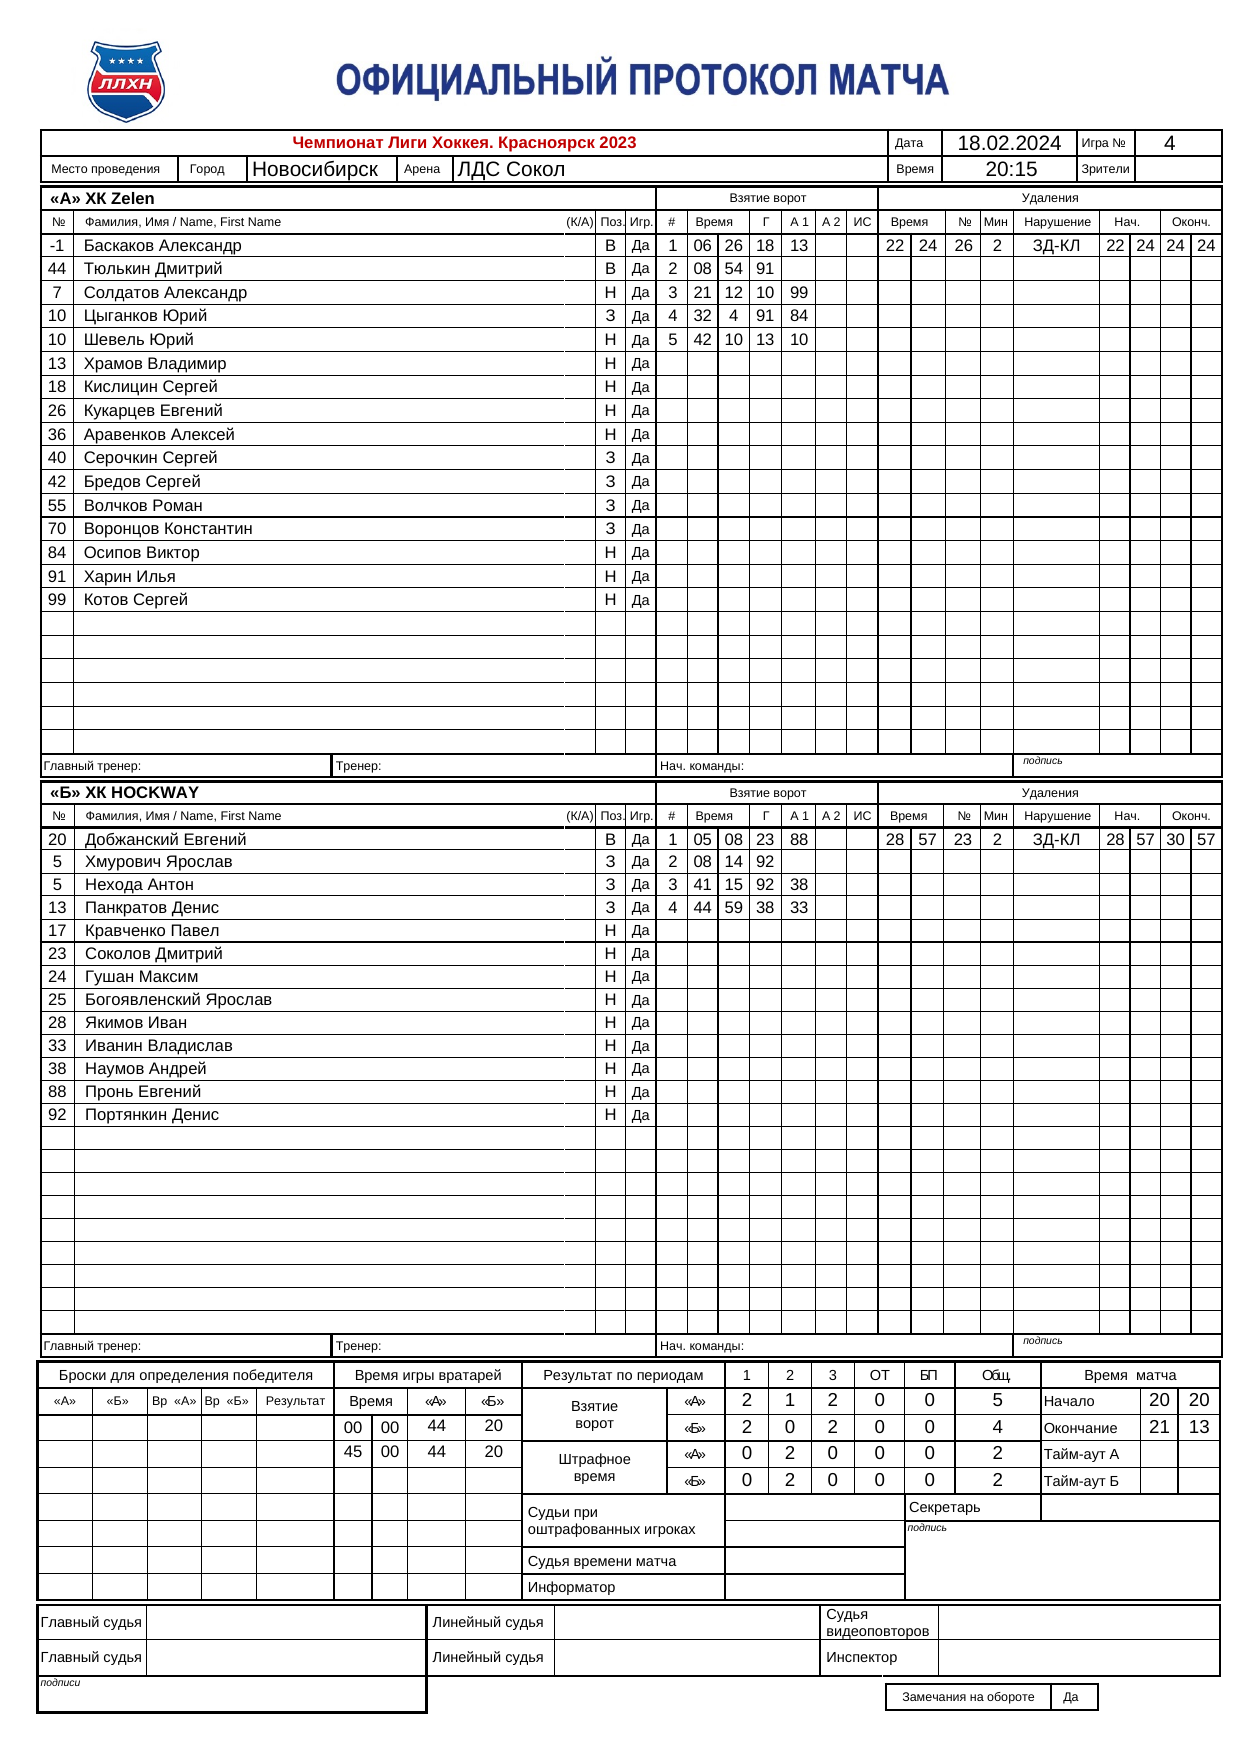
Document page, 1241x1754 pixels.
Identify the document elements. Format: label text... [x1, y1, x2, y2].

table_cell [981, 305, 1013, 327]
table_cell [1192, 376, 1221, 398]
table_cell [1100, 730, 1129, 753]
table_cell [1014, 966, 1099, 987]
table_cell [879, 1196, 910, 1218]
table_cell [1131, 376, 1160, 398]
table_cell Хмурович Ярослав [75, 850, 564, 872]
table_cell Да [626, 920, 655, 941]
table_cell [782, 943, 815, 964]
table_cell [565, 989, 595, 1011]
table_cell Да [626, 1012, 655, 1033]
table_cell Оконч. [1161, 805, 1221, 826]
table_cell подпись [1014, 755, 1221, 776]
table_cell [1100, 588, 1129, 611]
table_cell [626, 683, 655, 706]
table_cell [719, 352, 749, 374]
table_cell [1100, 920, 1129, 941]
table_cell [1014, 541, 1099, 564]
table_cell [726, 1575, 904, 1599]
table_cell Да [626, 494, 655, 516]
table_cell Наумов Андрей [75, 1058, 564, 1079]
table_cell [408, 1468, 465, 1493]
table_cell [1131, 1196, 1160, 1218]
table_cell [816, 1035, 846, 1057]
table_cell [1131, 446, 1160, 469]
table_cell [750, 1150, 781, 1172]
table_cell Главный судья [39, 1606, 146, 1639]
table_cell [750, 636, 781, 658]
table_cell [1192, 1150, 1221, 1172]
table_cell [750, 470, 781, 493]
table_cell [946, 730, 980, 753]
table_cell [847, 305, 877, 327]
table_cell Да [626, 281, 655, 303]
table_cell [816, 470, 846, 493]
table_cell [782, 1311, 815, 1333]
table_cell [816, 1196, 846, 1218]
table_cell 23 [42, 943, 74, 964]
table_cell [626, 1265, 655, 1287]
table_cell [750, 966, 781, 987]
table_cell [981, 1012, 1013, 1033]
table_cell Оконч. [1161, 211, 1221, 233]
table_cell [782, 257, 815, 280]
table_cell [847, 707, 877, 729]
table_cell [847, 683, 877, 706]
table_cell [565, 966, 595, 987]
table_cell [944, 1265, 980, 1287]
table_cell [912, 1173, 943, 1195]
table_cell Секретарь [906, 1495, 1040, 1520]
table_cell [912, 352, 945, 374]
table_cell Н [596, 565, 625, 587]
table_cell [946, 683, 980, 706]
table_cell [981, 1196, 1013, 1218]
table_cell [1192, 470, 1221, 493]
table_cell [726, 1521, 904, 1546]
table_cell [1100, 376, 1129, 398]
table_header 18.02.2024 [943, 131, 1076, 155]
table_cell [1014, 446, 1099, 469]
table_cell [74, 707, 564, 729]
table_cell [912, 565, 945, 587]
table_cell [1100, 470, 1129, 493]
table_cell [847, 920, 877, 941]
table_cell [1161, 1012, 1190, 1033]
table_cell [1192, 612, 1221, 634]
table_cell [750, 1173, 781, 1195]
table_cell [565, 257, 595, 280]
table_cell [981, 1035, 1013, 1057]
table_cell [946, 352, 980, 374]
table_cell Н [596, 423, 625, 445]
table_cell [782, 1081, 815, 1103]
table_cell [981, 1104, 1013, 1126]
table_cell [93, 1574, 147, 1599]
table_cell 28 [1100, 829, 1129, 849]
table_cell [1100, 1196, 1129, 1218]
table_cell [944, 1242, 980, 1264]
table_cell 44 [408, 1441, 465, 1467]
table_cell [42, 1288, 74, 1310]
table_cell [816, 328, 846, 351]
table_cell [816, 636, 846, 658]
table_cell [1100, 1242, 1129, 1264]
table_cell [202, 1574, 256, 1599]
table_cell 7 [42, 281, 73, 303]
table_cell [688, 1012, 717, 1033]
table_cell [912, 423, 945, 445]
table_cell [847, 1104, 877, 1126]
table_cell 26 [946, 235, 980, 256]
table_cell Тюлькин Дмитрий [74, 257, 564, 280]
table_cell [1100, 1012, 1129, 1033]
table_cell [816, 966, 846, 987]
table_cell [847, 1081, 877, 1103]
table_cell [879, 446, 910, 469]
table_cell Храмов Владимир [74, 352, 564, 374]
table_cell [879, 376, 910, 398]
table_cell Мин [981, 805, 1013, 826]
table_cell Да [626, 850, 655, 872]
table_cell [750, 1058, 781, 1079]
table_cell [782, 659, 815, 682]
table_cell [1100, 1173, 1129, 1195]
table_cell [847, 328, 877, 351]
table_cell [688, 966, 717, 987]
table_cell [879, 683, 910, 706]
table_cell [946, 707, 980, 729]
table_cell [782, 1173, 815, 1195]
table_cell [1100, 1104, 1129, 1126]
table_cell [944, 1173, 980, 1195]
table_cell [750, 494, 781, 516]
table_cell [981, 328, 1013, 351]
table_cell [1014, 423, 1099, 445]
table_cell [816, 943, 846, 964]
table_cell 5 [657, 328, 687, 351]
table_cell 2 [769, 1442, 811, 1467]
table_cell [555, 1606, 819, 1639]
table_cell «А» [408, 1389, 465, 1413]
table_cell 2 [726, 1389, 768, 1413]
table_cell 2 [981, 829, 1013, 849]
table_cell Время [335, 1389, 407, 1413]
table_cell [657, 1173, 687, 1195]
table_cell [39, 1416, 92, 1440]
table_cell [946, 588, 980, 611]
table_cell [1014, 850, 1099, 872]
table_cell [1192, 683, 1221, 706]
table_cell Да [626, 257, 655, 280]
table_cell [1131, 1150, 1160, 1172]
table_cell [1100, 636, 1129, 658]
table_cell [944, 966, 980, 987]
table_cell [782, 470, 815, 493]
table_cell (К/А) [565, 211, 595, 233]
table_cell [1014, 1127, 1099, 1149]
table_cell [719, 707, 749, 729]
table_cell [912, 1058, 943, 1079]
table_cell [750, 399, 781, 422]
table_cell [1161, 446, 1190, 469]
table_cell 13 [42, 352, 73, 374]
table_cell З [596, 305, 625, 327]
table_cell Бредов Сергей [74, 470, 564, 493]
table_cell 0 [812, 1468, 854, 1493]
table_cell [1161, 518, 1190, 540]
table_cell 42 [688, 328, 717, 351]
table_cell [373, 1468, 407, 1493]
table_cell [596, 1242, 625, 1264]
table_cell [1014, 874, 1099, 895]
table_cell [1014, 494, 1099, 516]
table_cell 26 [42, 399, 73, 422]
table_cell -1 [42, 235, 73, 256]
table_cell [726, 1495, 904, 1520]
table_cell [657, 518, 687, 540]
table_cell [1161, 943, 1190, 964]
table_cell [1161, 1265, 1190, 1287]
table_cell [816, 257, 846, 280]
table_cell Н [596, 1104, 625, 1126]
table_cell [879, 989, 910, 1011]
table_cell [719, 588, 749, 611]
table_cell Результат [257, 1389, 333, 1413]
table_cell [1014, 1058, 1099, 1079]
table_cell Нарушение [1014, 211, 1099, 233]
table_cell [782, 565, 815, 587]
table_cell Да [626, 399, 655, 422]
table_cell [946, 541, 980, 564]
table_cell [981, 707, 1013, 729]
table_cell [74, 636, 564, 658]
table_header Время матча [1042, 1363, 1219, 1387]
table_cell [719, 470, 749, 493]
table_cell [93, 1521, 147, 1546]
table_cell [719, 989, 749, 1011]
table_cell [657, 683, 687, 706]
table_cell Вр «Б» [202, 1389, 256, 1413]
table_cell [596, 1150, 625, 1172]
table_cell 84 [42, 541, 73, 564]
table_cell 2 [726, 1415, 768, 1440]
table_cell [1014, 1104, 1099, 1126]
table_cell 28 [879, 829, 910, 849]
table_cell Кукарцев Евгений [74, 399, 564, 422]
table_cell [688, 518, 717, 540]
table_cell [719, 920, 749, 941]
table_cell [626, 1311, 655, 1333]
table_cell [1014, 1012, 1099, 1033]
table_cell Время [889, 157, 941, 181]
table_header Удаления [879, 783, 1221, 803]
table_cell 23 [944, 829, 980, 849]
table_cell [1131, 565, 1160, 587]
table_cell [1192, 874, 1221, 895]
table_cell [1161, 541, 1190, 564]
table_cell [912, 1311, 943, 1333]
table_cell [816, 1242, 846, 1264]
table_cell [879, 707, 910, 729]
table_cell [944, 1219, 980, 1241]
table_cell [1014, 943, 1099, 964]
table_cell 13 [782, 235, 815, 256]
table_cell Мин [981, 211, 1013, 233]
table_cell Время [688, 211, 749, 233]
table_cell [657, 1219, 687, 1241]
table_cell 99 [42, 588, 73, 611]
table_cell [939, 1606, 1219, 1639]
table_cell Место проведения [42, 157, 177, 181]
table_cell Якимов Иван [75, 1012, 564, 1033]
table_cell 22 [1100, 235, 1129, 256]
table_cell [1014, 989, 1099, 1011]
table_cell [565, 874, 595, 895]
table_cell [981, 896, 1013, 918]
table_cell [912, 1196, 943, 1218]
table_cell Кислицин Сергей [74, 376, 564, 398]
table_cell [981, 1150, 1013, 1172]
table_cell [626, 1288, 655, 1310]
table_cell [912, 541, 945, 564]
table_cell [257, 1441, 333, 1467]
table_cell 55 [42, 494, 73, 516]
table_cell [1131, 352, 1160, 374]
table_cell 5 [42, 874, 74, 895]
table_cell З [596, 874, 625, 895]
table_cell [688, 494, 717, 516]
table_header Игра № [1078, 131, 1134, 155]
table_header Взятие ворот [657, 783, 877, 803]
table_cell [688, 707, 717, 729]
table_cell [1014, 328, 1099, 351]
table_cell [1161, 1242, 1190, 1264]
table_cell [202, 1468, 256, 1493]
table_cell 28 [42, 1012, 74, 1033]
table_cell 92 [750, 850, 781, 872]
table_cell [847, 636, 877, 658]
table_cell [565, 1173, 595, 1195]
table_cell [626, 659, 655, 682]
table_cell [847, 966, 877, 987]
table_cell [626, 1150, 655, 1172]
table_cell 59 [719, 896, 749, 918]
table_cell [782, 588, 815, 611]
table_cell [1100, 1127, 1129, 1149]
table_cell [782, 730, 815, 753]
table_cell 0 [905, 1389, 954, 1413]
table_cell [816, 829, 846, 849]
table_cell Штрафное время [523, 1442, 666, 1493]
table_cell [879, 1012, 910, 1033]
table_cell [981, 920, 1013, 941]
table_cell 14 [719, 850, 749, 872]
table_cell 0 [812, 1442, 854, 1467]
table_cell Новосибирск [248, 157, 396, 181]
table_cell [42, 1127, 74, 1149]
table_cell [1100, 874, 1129, 895]
table_cell Котов Сергей [74, 588, 564, 611]
table_cell [75, 1311, 564, 1333]
table_cell Соколов Дмитрий [75, 943, 564, 964]
table_cell [750, 565, 781, 587]
table_cell [93, 1494, 147, 1520]
table_cell [688, 446, 717, 469]
table_cell [657, 1127, 687, 1149]
table_cell [688, 1173, 717, 1195]
table_cell Да [626, 352, 655, 374]
table_cell [719, 565, 749, 587]
table_cell [879, 541, 910, 564]
table_cell [912, 874, 943, 895]
table_cell [1131, 518, 1160, 540]
table_cell [946, 305, 980, 327]
table_cell [657, 1035, 687, 1057]
table_cell [879, 565, 910, 587]
table_cell [1131, 399, 1160, 422]
table_cell [93, 1441, 147, 1467]
table_cell Осипов Виктор [74, 541, 564, 564]
table_cell [1179, 1441, 1219, 1467]
table_cell [946, 612, 980, 634]
table_cell [1131, 1173, 1160, 1195]
table_cell [719, 683, 749, 706]
table_cell [657, 659, 687, 682]
table_cell [1161, 1058, 1190, 1079]
table_cell Да [626, 376, 655, 398]
table_cell [626, 707, 655, 729]
table_cell [688, 1127, 717, 1149]
table_cell Время [688, 805, 749, 826]
table_header Результат по периодам [523, 1363, 724, 1387]
table_cell [1161, 683, 1190, 706]
table_cell Да [626, 423, 655, 445]
table_cell [42, 707, 73, 729]
table_cell [981, 352, 1013, 374]
table_header Чемпионат Лиги Хоккея. Красноярск 2023 [42, 131, 887, 155]
table_cell 10 [782, 328, 815, 351]
table_cell [981, 636, 1013, 658]
table_cell [1100, 683, 1129, 706]
table_cell [726, 1548, 904, 1573]
table_cell [1014, 1288, 1099, 1310]
table_cell [782, 352, 815, 374]
table_cell [782, 1265, 815, 1287]
table_cell [816, 683, 846, 706]
table_cell Фамилия, Имя / Name, First Name [75, 805, 565, 826]
table_cell 44 [408, 1416, 465, 1440]
table_cell [1014, 470, 1099, 493]
table_cell Н [596, 920, 625, 941]
table_cell «Б» [668, 1468, 724, 1493]
table_cell [847, 494, 877, 516]
table_cell [688, 423, 717, 445]
table_cell 42 [42, 470, 73, 493]
table_cell [147, 1640, 425, 1675]
table_cell [750, 683, 781, 706]
table_cell [596, 683, 625, 706]
table_header Замечания на обороте [887, 1685, 1050, 1709]
table_cell [816, 352, 846, 374]
table_cell Судья видеоповторов [821, 1606, 938, 1639]
table_cell [1161, 730, 1190, 753]
table_cell [879, 328, 910, 351]
table_cell [847, 518, 877, 540]
table_cell Да [626, 588, 655, 611]
table_cell [657, 1012, 687, 1033]
table_cell [1161, 1219, 1190, 1241]
table_cell «А» [668, 1389, 724, 1413]
table_cell [939, 1640, 1219, 1675]
table_cell [946, 281, 980, 303]
table_cell Панкратов Денис [75, 896, 564, 918]
table_cell [912, 896, 943, 918]
table_cell Н [596, 943, 625, 964]
table_cell 0 [726, 1442, 768, 1467]
table_cell [1161, 966, 1190, 987]
table_cell [1161, 1173, 1190, 1195]
table_cell 25 [42, 989, 74, 1011]
table_cell [1100, 1058, 1129, 1079]
table_cell [373, 1547, 407, 1573]
table_cell [719, 659, 749, 682]
table_cell [657, 565, 687, 587]
table_cell 0 [855, 1389, 904, 1413]
table_cell [719, 612, 749, 634]
table_cell Да [626, 1035, 655, 1057]
table_cell [782, 1012, 815, 1033]
table_cell [750, 1288, 781, 1310]
table_cell [750, 1219, 781, 1241]
table_cell [719, 446, 749, 469]
table_cell [981, 1127, 1013, 1149]
table_cell [816, 896, 846, 918]
table_cell [39, 1468, 92, 1493]
table_cell [565, 659, 595, 682]
table_cell [1192, 1196, 1221, 1218]
table_cell [879, 588, 910, 611]
table_cell 2 [981, 235, 1013, 256]
table_cell [1131, 1219, 1160, 1241]
table_cell [42, 1173, 74, 1195]
table_cell [626, 1242, 655, 1264]
table_cell [981, 376, 1013, 398]
table_cell [657, 352, 687, 374]
table_cell [981, 565, 1013, 587]
table_cell [39, 1521, 92, 1546]
table_cell [657, 1104, 687, 1126]
table_cell [750, 612, 781, 634]
table_cell Н [596, 1081, 625, 1103]
table_cell [1100, 896, 1129, 918]
table_cell [981, 1081, 1013, 1103]
table_cell [912, 1219, 943, 1241]
table_cell 20 [1179, 1389, 1219, 1413]
table_cell [596, 1127, 625, 1149]
table_cell [879, 1150, 910, 1172]
table_cell [1014, 257, 1099, 280]
table_cell [782, 636, 815, 658]
table_cell 54 [719, 257, 749, 280]
table_cell [1014, 920, 1099, 941]
table_cell [981, 966, 1013, 987]
table_cell [1161, 328, 1190, 351]
table_cell [408, 1574, 465, 1599]
table_cell [565, 636, 595, 658]
table_cell [565, 707, 595, 729]
table_cell [565, 423, 595, 445]
table_cell [596, 1219, 625, 1241]
table_cell [688, 1196, 717, 1218]
table_cell Г [750, 211, 781, 233]
table_cell [335, 1468, 371, 1493]
table_cell [688, 1288, 717, 1310]
table_cell [879, 612, 910, 634]
table_cell Зрители [1078, 157, 1134, 181]
table_cell [335, 1547, 371, 1573]
table_cell [1131, 920, 1160, 941]
table_cell [782, 1196, 815, 1218]
table_cell [688, 541, 717, 564]
table_cell [657, 541, 687, 564]
table_cell [626, 1196, 655, 1218]
table_cell [335, 1494, 371, 1520]
table_cell [946, 257, 980, 280]
table_cell ЗД-КЛ [1014, 829, 1099, 849]
table_cell [782, 683, 815, 706]
table_cell [1131, 423, 1160, 445]
table_cell [750, 989, 781, 1011]
table_cell [257, 1468, 333, 1493]
table_cell [657, 1058, 687, 1079]
table_cell [879, 850, 910, 872]
table_cell [565, 1127, 595, 1149]
table_cell 45 [335, 1441, 371, 1467]
table_cell [719, 943, 749, 964]
table_cell [1161, 281, 1190, 303]
table_cell [750, 707, 781, 729]
table_cell [981, 446, 1013, 469]
table_cell [981, 943, 1013, 964]
table_cell 91 [42, 565, 73, 587]
table_cell [1192, 1242, 1221, 1264]
table_cell [946, 659, 980, 682]
table_cell [688, 1219, 717, 1241]
table_cell [657, 1242, 687, 1264]
table_cell Да [626, 565, 655, 587]
table_cell [879, 1127, 910, 1149]
table_cell Да [626, 470, 655, 493]
table_cell [657, 470, 687, 493]
table_cell [912, 281, 945, 303]
table_cell [782, 1035, 815, 1057]
table_cell Тренер: [333, 1335, 655, 1356]
table_cell [879, 1265, 910, 1287]
table_cell [408, 1521, 465, 1546]
table_cell 2 [657, 257, 687, 280]
table_cell [946, 399, 980, 422]
table_cell ЗД-КЛ [1014, 235, 1099, 256]
table_cell [847, 1012, 877, 1033]
table_cell 92 [42, 1104, 74, 1126]
table_cell [847, 896, 877, 918]
table_cell [944, 1196, 980, 1218]
table_cell 0 [726, 1468, 768, 1493]
table_cell [257, 1416, 333, 1440]
table_cell [1014, 612, 1099, 634]
table_cell 57 [912, 829, 943, 849]
table_cell [1192, 257, 1221, 280]
table_cell [1014, 305, 1099, 327]
table_cell 40 [42, 446, 73, 469]
table_cell [42, 730, 73, 753]
table_cell Н [596, 966, 625, 987]
table_cell 2 [956, 1442, 1040, 1467]
table_cell [1179, 1468, 1219, 1493]
table_cell [74, 612, 564, 634]
table_cell В [596, 257, 625, 280]
table_cell Гушан Максим [75, 966, 564, 987]
table_cell «Б » [466, 1389, 521, 1413]
table_cell Нач. команды: [657, 1335, 1012, 1356]
table_cell [1161, 707, 1190, 729]
table_cell Н [596, 1035, 625, 1057]
table_cell [565, 1058, 595, 1079]
table_cell [1131, 1311, 1160, 1333]
table_cell 2 [657, 850, 687, 872]
table_cell Н [596, 541, 625, 564]
table_cell [912, 588, 945, 611]
table_cell [1161, 494, 1190, 516]
table_cell [912, 494, 945, 516]
table_cell Да [626, 446, 655, 469]
table_cell [719, 1150, 749, 1172]
table_cell [816, 874, 846, 895]
table_cell 22 [879, 235, 910, 256]
table_cell [879, 1173, 910, 1195]
table_cell 4 [657, 305, 687, 327]
table_cell [750, 730, 781, 753]
table_cell [75, 1265, 564, 1287]
table_cell Главный тренер: [42, 755, 330, 776]
table_cell [750, 659, 781, 682]
table_cell [1131, 943, 1160, 964]
table_cell [75, 1173, 564, 1195]
table_cell [657, 423, 687, 445]
table_cell № [946, 211, 980, 233]
table_cell 1 [657, 829, 687, 849]
table_cell [816, 1150, 846, 1172]
table_cell 88 [42, 1081, 74, 1103]
table_cell [847, 1058, 877, 1079]
table_cell 2 [769, 1468, 811, 1493]
table_cell [688, 565, 717, 587]
table_cell [148, 1416, 201, 1440]
table_cell [565, 943, 595, 964]
table_cell А 2 [816, 805, 846, 826]
table_cell [565, 1265, 595, 1287]
table_cell [944, 1311, 980, 1333]
table_cell [1161, 565, 1190, 587]
table_cell [688, 1035, 717, 1057]
table_cell [816, 1104, 846, 1126]
table_cell [596, 1288, 625, 1310]
table_cell [879, 305, 910, 327]
table_cell [879, 1081, 910, 1103]
table_cell [816, 707, 846, 729]
table_cell [1014, 1081, 1099, 1103]
table_cell [1136, 157, 1221, 181]
table_cell [42, 1150, 74, 1172]
table_cell Добжанский Евгений [75, 829, 564, 849]
table_cell [657, 1150, 687, 1172]
table_cell [1161, 423, 1190, 445]
table_cell [847, 730, 877, 753]
table_cell [847, 565, 877, 587]
table_cell [428, 1677, 882, 1711]
table_cell Серочкин Сергей [74, 446, 564, 469]
table_cell [879, 399, 910, 422]
table_cell [847, 1265, 877, 1287]
table_cell [657, 1081, 687, 1103]
table_cell [816, 920, 846, 941]
table_cell [75, 1150, 564, 1172]
table_cell Тренер: [333, 755, 655, 776]
table_cell [782, 1288, 815, 1310]
table_cell 13 [1179, 1415, 1219, 1440]
table_cell [626, 1219, 655, 1241]
table_cell [847, 943, 877, 964]
table_cell [688, 920, 717, 941]
table_cell [879, 423, 910, 445]
table_cell [688, 1104, 717, 1126]
table_cell Портянкин Денис [75, 1104, 564, 1126]
table_cell [912, 707, 945, 729]
table_cell [912, 966, 943, 987]
table_cell [1014, 730, 1099, 753]
table_cell [688, 352, 717, 374]
table_cell 18 [42, 376, 73, 398]
table_cell [847, 446, 877, 469]
table_cell [1131, 989, 1160, 1011]
table_cell 84 [782, 305, 815, 327]
table_cell Да [626, 874, 655, 895]
table_cell 06 [688, 235, 717, 256]
table_cell [373, 1494, 407, 1520]
table_cell [657, 636, 687, 658]
table_cell [981, 850, 1013, 872]
table_cell 20 [466, 1441, 521, 1467]
table_cell [981, 1173, 1013, 1195]
table_cell [750, 1035, 781, 1057]
table_cell 92 [750, 874, 781, 895]
table_cell [202, 1416, 256, 1440]
table_cell [719, 730, 749, 753]
table_cell [466, 1468, 521, 1493]
table_cell [42, 636, 73, 658]
table_cell [657, 399, 687, 422]
table_cell [565, 612, 595, 634]
table_cell [1161, 1081, 1190, 1103]
table_cell [1014, 352, 1099, 374]
table_cell 26 [719, 235, 749, 256]
table_cell [879, 874, 910, 895]
table_cell В [596, 829, 625, 849]
table_cell [565, 328, 595, 351]
table_cell [1161, 305, 1190, 327]
table_cell [719, 1127, 749, 1149]
table_cell 57 [1192, 829, 1221, 849]
table_cell подпись [906, 1522, 1219, 1599]
table_cell подпись [1014, 1335, 1221, 1356]
table_cell [1100, 494, 1129, 516]
table_cell [1192, 966, 1221, 987]
table_header Удаления [879, 188, 1221, 209]
table_cell [466, 1521, 521, 1546]
table_cell Волчков Роман [74, 494, 564, 516]
table_header Броски для определения победителя [39, 1363, 333, 1387]
table_cell Да [626, 989, 655, 1011]
table_cell [1192, 636, 1221, 658]
table_cell # [657, 211, 687, 233]
table_cell Инспектор [821, 1640, 938, 1675]
table_cell [565, 399, 595, 422]
table_cell [565, 518, 595, 540]
table_cell [847, 423, 877, 445]
table_cell [1131, 1104, 1160, 1126]
table_cell [596, 659, 625, 682]
table_cell [782, 1242, 815, 1264]
table_cell [688, 612, 717, 634]
table_cell [981, 1058, 1013, 1079]
table_cell [912, 989, 943, 1011]
table_cell [1014, 281, 1099, 303]
table_cell [981, 1219, 1013, 1241]
table_cell [879, 943, 910, 964]
table_cell [1131, 636, 1160, 658]
table_cell [202, 1547, 256, 1573]
table_cell В [596, 235, 625, 256]
table_cell [257, 1547, 333, 1573]
table_cell [148, 1441, 201, 1467]
table_cell Время [879, 805, 943, 826]
table_cell 91 [750, 257, 781, 280]
table_cell ЛДС Сокол [454, 157, 887, 181]
table_cell [1100, 850, 1129, 872]
table_cell [688, 659, 717, 682]
table_cell [750, 518, 781, 540]
table_cell 38 [750, 896, 781, 918]
table_cell [816, 1173, 846, 1195]
table_cell [1192, 1035, 1221, 1057]
table_cell Взятие ворот [523, 1389, 666, 1440]
table_cell [816, 1127, 846, 1149]
table_cell [946, 518, 980, 540]
table_cell [1192, 1058, 1221, 1079]
table_cell [912, 683, 945, 706]
table_cell [565, 1035, 595, 1057]
table_cell [565, 920, 595, 941]
table_cell [1014, 1035, 1099, 1057]
table_cell [719, 1219, 749, 1241]
table_cell [944, 989, 980, 1011]
table_cell [847, 257, 877, 280]
table_cell [1100, 541, 1129, 564]
table_cell [944, 1012, 980, 1033]
table_cell [1192, 423, 1221, 445]
table_cell [1100, 1150, 1129, 1172]
table_cell [1100, 305, 1129, 327]
table_cell [657, 494, 687, 516]
table_cell [1100, 1265, 1129, 1287]
table_cell [74, 683, 564, 706]
table_cell [847, 376, 877, 398]
table_cell [1131, 305, 1160, 327]
table_cell [782, 1150, 815, 1172]
table_cell Окончание [1042, 1415, 1140, 1440]
table_cell 00 [335, 1416, 371, 1440]
table_cell [719, 541, 749, 564]
table_cell Судьи при оштрафованных игроках [523, 1495, 724, 1546]
table_cell [719, 1058, 749, 1079]
table_cell Игр. [626, 805, 655, 826]
table_cell [912, 470, 945, 493]
table_cell 10 [750, 281, 781, 303]
table_cell 17 [42, 920, 74, 941]
table_cell [1014, 636, 1099, 658]
table_cell [688, 683, 717, 706]
table_cell [912, 1242, 943, 1264]
table_cell 05 [688, 829, 717, 849]
table_cell [1014, 1219, 1099, 1241]
table_cell [657, 1196, 687, 1218]
table_cell [981, 257, 1013, 280]
table_cell [782, 423, 815, 445]
table_cell [719, 966, 749, 987]
table_cell [75, 1196, 564, 1218]
table_cell [565, 494, 595, 516]
table_cell [257, 1521, 333, 1546]
table_cell [257, 1494, 333, 1520]
table_cell [883, 1677, 1220, 1681]
table_cell [981, 874, 1013, 895]
table_cell 4 [956, 1415, 1040, 1440]
table_cell [1100, 1035, 1129, 1057]
table_cell [1014, 376, 1099, 398]
table_cell # [657, 805, 687, 826]
table_cell № [944, 805, 980, 826]
table_cell [750, 1127, 781, 1149]
table_cell [626, 636, 655, 658]
table_cell 0 [905, 1468, 954, 1493]
table_cell Вр «А» [148, 1389, 201, 1413]
table_cell [879, 730, 910, 753]
table_cell [1131, 470, 1160, 493]
table_cell 18 [750, 235, 781, 256]
table_cell [565, 541, 595, 564]
table_cell [782, 1058, 815, 1079]
table_cell [816, 565, 846, 587]
table_cell [1131, 257, 1160, 280]
table_cell [657, 707, 687, 729]
table_cell [148, 1494, 201, 1520]
table_cell [657, 446, 687, 469]
table_cell [782, 494, 815, 516]
table_cell Поз. [596, 211, 625, 233]
table_cell Главный тренер: [42, 1335, 330, 1356]
table_cell 24 [42, 966, 74, 987]
table_cell [596, 1196, 625, 1218]
table_cell [816, 281, 846, 303]
table_cell [373, 1574, 407, 1599]
table_cell [719, 1196, 749, 1218]
table_cell 44 [688, 896, 717, 918]
table_cell [1192, 565, 1221, 587]
table_cell 08 [688, 257, 717, 280]
table_cell Нач. команды: [657, 755, 1012, 776]
table_cell [1192, 659, 1221, 682]
table_cell [1192, 989, 1221, 1011]
table_cell [1131, 328, 1160, 351]
table_cell 24 [1192, 235, 1221, 256]
table_cell 0 [855, 1468, 904, 1493]
table_cell [657, 966, 687, 987]
table_cell [816, 541, 846, 564]
table_cell [816, 423, 846, 445]
table_cell Судья времени матча [523, 1548, 724, 1573]
table_cell [782, 1219, 815, 1241]
table_cell [565, 1012, 595, 1033]
table_cell [847, 612, 877, 634]
table_cell [688, 1311, 717, 1333]
table_cell [847, 1196, 877, 1218]
table_cell [688, 1058, 717, 1079]
table_cell З [596, 518, 625, 540]
table_cell [750, 541, 781, 564]
table_cell [148, 1468, 201, 1493]
table_cell Воронцов Константин [74, 518, 564, 540]
table_cell [688, 1242, 717, 1264]
table_cell [847, 470, 877, 493]
table_cell [981, 1288, 1013, 1310]
table_cell [912, 1288, 943, 1310]
table_cell [1131, 1035, 1160, 1057]
table_cell [879, 352, 910, 374]
table_cell [750, 1012, 781, 1033]
table_cell [981, 1242, 1013, 1264]
table_cell 12 [719, 281, 749, 303]
table_cell [782, 707, 815, 729]
table_cell [847, 399, 877, 422]
table_cell [879, 1035, 910, 1057]
table_cell [1192, 328, 1221, 351]
table_cell [565, 446, 595, 469]
table_cell [946, 423, 980, 445]
table_cell [912, 1035, 943, 1057]
table_cell [912, 1104, 943, 1126]
table_cell [816, 399, 846, 422]
table_cell [657, 1311, 687, 1333]
table_cell [750, 1265, 781, 1287]
table_cell Да [626, 896, 655, 918]
table_cell [408, 1547, 465, 1573]
table_cell [565, 1288, 595, 1310]
table_header Дата [889, 131, 941, 155]
table_cell ИС [847, 211, 877, 233]
table_cell [981, 683, 1013, 706]
table_cell [847, 1288, 877, 1310]
table_cell [879, 920, 910, 941]
table_cell [944, 1035, 980, 1057]
table_cell [1014, 683, 1099, 706]
table_cell [944, 920, 980, 941]
table_cell [596, 1311, 625, 1333]
table_cell [719, 1035, 749, 1057]
table_cell [879, 257, 910, 280]
table_cell [657, 376, 687, 398]
table_cell [946, 470, 980, 493]
table_cell 44 [42, 257, 73, 280]
table_cell [912, 1012, 943, 1033]
table_cell [816, 1012, 846, 1033]
table_cell [555, 1640, 819, 1675]
table_cell [1100, 281, 1129, 303]
table_cell [750, 376, 781, 398]
table_cell [1192, 588, 1221, 611]
table_cell [1192, 305, 1221, 327]
table_cell [912, 850, 943, 872]
table_cell [1161, 1288, 1190, 1310]
table_cell [1100, 352, 1129, 374]
table_cell [1192, 1012, 1221, 1033]
table_cell [912, 257, 945, 280]
table_cell 24 [1161, 235, 1190, 256]
table_cell [719, 376, 749, 398]
table_cell [782, 1127, 815, 1149]
table_cell [981, 588, 1013, 611]
table_cell [912, 612, 945, 634]
table_cell [565, 588, 595, 611]
table_cell [565, 683, 595, 706]
table_cell Пронь Евгений [75, 1081, 564, 1103]
table_cell [1014, 707, 1099, 729]
table_cell «Б» [93, 1389, 147, 1413]
table_cell [719, 1311, 749, 1333]
table_cell [1161, 470, 1190, 493]
table_cell [626, 612, 655, 634]
table_cell [335, 1521, 371, 1546]
table_cell [750, 1081, 781, 1103]
table_cell [879, 1058, 910, 1079]
table_cell 0 [855, 1415, 904, 1440]
table_cell Н [596, 989, 625, 1011]
table_cell [944, 874, 980, 895]
table_cell [657, 588, 687, 611]
table_cell [565, 305, 595, 327]
table_cell [565, 1242, 595, 1264]
table_cell [719, 1242, 749, 1264]
table_cell [42, 1219, 74, 1241]
table_cell [847, 541, 877, 564]
table_cell ИС [847, 805, 877, 826]
table_cell [42, 1242, 74, 1264]
table_cell [912, 1265, 943, 1287]
table_cell [688, 636, 717, 658]
table_cell Время [879, 211, 945, 233]
table_cell 2 [812, 1415, 854, 1440]
table_cell [981, 612, 1013, 634]
table_cell 13 [750, 328, 781, 351]
table_cell [1100, 446, 1129, 469]
table_cell [879, 659, 910, 682]
table_cell [847, 1311, 877, 1333]
table_cell [565, 565, 595, 587]
table_cell Линейный судья [428, 1640, 554, 1675]
table_cell Да [626, 235, 655, 256]
table_cell [42, 1265, 74, 1287]
table_cell 08 [688, 850, 717, 872]
table_cell [1161, 896, 1190, 918]
table_cell [565, 829, 595, 849]
table_cell [847, 588, 877, 611]
table_cell [1141, 1468, 1177, 1493]
table_cell [1131, 612, 1160, 634]
table_cell Игр. [626, 211, 655, 233]
table_cell [719, 1173, 749, 1195]
table_cell [816, 730, 846, 753]
table_cell [981, 281, 1013, 303]
table_cell [657, 943, 687, 964]
table_cell З [596, 446, 625, 469]
table_cell Информатор [523, 1575, 724, 1599]
table_cell Н [596, 399, 625, 422]
table_cell 0 [905, 1442, 954, 1467]
table_cell [42, 1196, 74, 1218]
table_cell [847, 352, 877, 374]
table_cell [847, 829, 877, 849]
table_cell Нарушение [1014, 805, 1099, 826]
table_cell 57 [1131, 829, 1160, 849]
table_cell «А» [668, 1442, 724, 1467]
table_cell [1099, 1682, 1220, 1711]
table_cell [1192, 399, 1221, 422]
table_cell [657, 612, 687, 634]
table_cell [750, 352, 781, 374]
table_cell [42, 683, 73, 706]
table_cell [1014, 1173, 1099, 1195]
table_cell Город [179, 157, 246, 181]
table_cell [1161, 850, 1190, 872]
table_cell [912, 305, 945, 327]
table_cell 13 [42, 896, 74, 918]
table_cell [750, 1311, 781, 1333]
table_cell 41 [688, 874, 717, 895]
table_cell [74, 659, 564, 682]
table_cell [1014, 399, 1099, 422]
table_cell [408, 1494, 465, 1520]
table_cell [657, 920, 687, 941]
table_cell [1100, 943, 1129, 964]
table_cell [847, 281, 877, 303]
table_cell [981, 494, 1013, 516]
table_cell [879, 1242, 910, 1264]
table_cell А 2 [816, 211, 846, 233]
table_cell 38 [42, 1058, 74, 1079]
table_cell 20 [1141, 1389, 1177, 1413]
table_cell 2 [812, 1389, 854, 1413]
table_cell Богоявленский Ярослав [75, 989, 564, 1011]
table_cell [782, 399, 815, 422]
table_cell [657, 1265, 687, 1287]
table_cell [1014, 659, 1099, 682]
table_cell [847, 1219, 877, 1241]
table_cell [981, 1265, 1013, 1287]
table_cell [912, 399, 945, 422]
table_cell [148, 1547, 201, 1573]
table_cell [912, 920, 943, 941]
table_cell [816, 376, 846, 398]
table_cell [944, 1058, 980, 1079]
table_cell [946, 565, 980, 587]
table_cell [1131, 494, 1160, 516]
table_cell Иванин Владислав [75, 1035, 564, 1057]
table_cell Н [596, 1058, 625, 1079]
table_cell Н [596, 376, 625, 398]
table_cell Начало [1042, 1389, 1140, 1413]
table_cell [688, 730, 717, 753]
table_cell [1100, 565, 1129, 587]
table_cell [257, 1574, 333, 1599]
table_cell [565, 1150, 595, 1172]
table_cell 15 [719, 874, 749, 895]
table_cell [1192, 1104, 1221, 1126]
table_cell [565, 376, 595, 398]
table_cell [816, 446, 846, 469]
table_cell [946, 494, 980, 516]
table_cell [93, 1468, 147, 1493]
table_cell [944, 896, 980, 918]
table_cell Солдатов Александр [74, 281, 564, 303]
table_cell (К/А) [565, 805, 595, 826]
table_cell [912, 376, 945, 398]
table_cell [1192, 1288, 1221, 1310]
table_cell [912, 1081, 943, 1103]
table_cell [946, 376, 980, 398]
table_cell Н [596, 328, 625, 351]
table_header Да [1052, 1685, 1097, 1709]
table_cell [596, 1173, 625, 1195]
table_cell 30 [1161, 829, 1190, 849]
table_cell [1192, 281, 1221, 303]
table_cell [944, 943, 980, 964]
table_cell [1100, 1311, 1129, 1333]
table_cell [1192, 1081, 1221, 1103]
table_cell 36 [42, 423, 73, 445]
table_cell [1192, 707, 1221, 729]
table_cell [912, 518, 945, 540]
table_cell [981, 518, 1013, 540]
table_cell [1192, 896, 1221, 918]
table_cell [1131, 1058, 1160, 1079]
table_cell [981, 470, 1013, 493]
table_cell [981, 989, 1013, 1011]
table_cell [719, 423, 749, 445]
table_cell [719, 399, 749, 422]
table_cell Нач. [1100, 211, 1160, 233]
table_cell [847, 659, 877, 682]
table_cell [1161, 874, 1190, 895]
table_cell [816, 305, 846, 327]
table_cell 3 [657, 874, 687, 895]
picture [5, 28, 1179, 129]
table_cell [1131, 896, 1160, 918]
table_cell Нач. [1100, 805, 1160, 826]
table_cell 5 [956, 1389, 1040, 1413]
table_header Время игры вратарей [335, 1363, 521, 1387]
table_cell А 1 [782, 805, 815, 826]
table_cell [847, 874, 877, 895]
table_cell [565, 352, 595, 374]
table_cell [565, 470, 595, 493]
table_cell [1141, 1441, 1177, 1467]
table_cell [1100, 1081, 1129, 1103]
table_cell [1014, 588, 1099, 611]
table_cell [42, 612, 73, 634]
table_header БП [905, 1363, 954, 1387]
table_cell [1100, 423, 1129, 445]
table_cell [657, 730, 687, 753]
table_cell [946, 446, 980, 469]
table_cell Да [626, 829, 655, 849]
table_cell [912, 328, 945, 351]
table_cell [1161, 1150, 1190, 1172]
table_cell [39, 1574, 92, 1599]
table_cell № [42, 211, 73, 233]
table_cell [1100, 989, 1129, 1011]
table_cell [42, 1311, 74, 1333]
table_cell [782, 920, 815, 941]
table_cell Да [626, 1058, 655, 1079]
table_cell [1131, 588, 1160, 611]
table_cell [944, 1081, 980, 1103]
table_cell [1131, 1288, 1160, 1310]
table_cell [688, 376, 717, 398]
table_cell [879, 636, 910, 658]
table_cell [847, 1035, 877, 1057]
table_header ОТ [855, 1363, 904, 1387]
table_cell [93, 1416, 147, 1440]
table_cell [719, 636, 749, 658]
table_cell [1161, 659, 1190, 682]
table_cell Да [626, 943, 655, 964]
table_cell Арена [398, 157, 452, 181]
table_header Общ. [956, 1363, 1040, 1387]
table_cell [719, 1265, 749, 1287]
table_cell [1100, 328, 1129, 351]
table_cell [879, 966, 910, 987]
table_cell Да [626, 328, 655, 351]
table_cell [148, 1574, 201, 1599]
table_cell 2 [956, 1468, 1040, 1493]
table_cell «Б» [668, 1415, 724, 1440]
table_cell [816, 1081, 846, 1103]
table_cell [750, 423, 781, 445]
table_cell [148, 1521, 201, 1546]
table_cell [816, 1311, 846, 1333]
table_cell [847, 1150, 877, 1172]
table_header 2 [769, 1363, 811, 1387]
table_cell [466, 1494, 521, 1520]
table_cell [1161, 1127, 1190, 1149]
table_cell [565, 896, 595, 918]
table_cell [1192, 920, 1221, 941]
table_cell 24 [1131, 235, 1160, 256]
table_cell 0 [769, 1415, 811, 1440]
table_cell [1192, 1219, 1221, 1241]
table_cell Г [750, 805, 781, 826]
table_cell [782, 612, 815, 634]
table_cell [565, 1196, 595, 1218]
table_cell [1100, 966, 1129, 987]
table_cell Н [596, 1012, 625, 1033]
table_cell [596, 707, 625, 729]
table_cell [879, 281, 910, 303]
table_cell [1161, 920, 1190, 941]
table_cell [657, 989, 687, 1011]
table_cell [816, 588, 846, 611]
table_cell 08 [719, 829, 749, 849]
table_cell [335, 1574, 371, 1599]
table_cell [944, 850, 980, 872]
table_cell [981, 659, 1013, 682]
table_cell [1131, 281, 1160, 303]
table_cell [750, 1242, 781, 1264]
table_cell [1161, 376, 1190, 398]
table_cell [39, 1441, 92, 1467]
table_cell [1192, 352, 1221, 374]
table_cell [1131, 683, 1160, 706]
table_cell [75, 1288, 564, 1310]
table_cell [1100, 399, 1129, 422]
table_cell З [596, 896, 625, 918]
table_cell 10 [719, 328, 749, 351]
table_cell [1042, 1495, 1219, 1520]
table_cell [1014, 1150, 1099, 1172]
table_cell [847, 989, 877, 1011]
table_cell [719, 1081, 749, 1103]
table_cell 3 [657, 281, 687, 303]
table_cell [202, 1441, 256, 1467]
table_cell [1131, 966, 1160, 987]
table_cell [912, 1127, 943, 1149]
table_cell [596, 636, 625, 658]
table_cell [626, 730, 655, 753]
table_cell [1161, 989, 1190, 1011]
table_cell [565, 1104, 595, 1126]
table_cell 33 [782, 896, 815, 918]
table_cell [1100, 612, 1129, 634]
table_cell [1131, 1242, 1160, 1264]
table_cell [879, 896, 910, 918]
table_header 3 [812, 1363, 854, 1387]
table_cell [1192, 541, 1221, 564]
table_cell [1131, 541, 1160, 564]
table_cell [1131, 1012, 1160, 1033]
table_cell 38 [782, 874, 815, 895]
table_cell [912, 943, 943, 964]
table_cell [565, 1081, 595, 1103]
table_cell [750, 1104, 781, 1126]
table_cell [946, 328, 980, 351]
table_cell [565, 730, 595, 753]
table_cell [782, 376, 815, 398]
table_cell [688, 399, 717, 422]
table_cell [750, 588, 781, 611]
table_cell Тайм-аут А [1042, 1441, 1140, 1467]
table_cell 24 [912, 235, 945, 256]
table_cell [1131, 874, 1160, 895]
table_cell [847, 235, 877, 256]
table_cell Цыганков Юрий [74, 305, 564, 327]
table_cell З [596, 470, 625, 493]
table_cell [202, 1521, 256, 1546]
table_cell [688, 1265, 717, 1287]
table_cell 20 [42, 829, 74, 849]
table_cell 0 [855, 1442, 904, 1467]
table_cell [565, 1219, 595, 1241]
table_cell Н [596, 281, 625, 303]
table_cell [1014, 896, 1099, 918]
table_cell [816, 612, 846, 634]
table_cell [944, 1288, 980, 1310]
table_cell [816, 494, 846, 516]
table_cell [688, 470, 717, 493]
table_cell [1014, 1311, 1099, 1333]
table_cell [912, 730, 945, 753]
table_cell Шевель Юрий [74, 328, 564, 351]
table_cell [944, 1150, 980, 1172]
table_cell [1161, 257, 1190, 280]
table_cell [466, 1547, 521, 1573]
table_cell [1161, 1311, 1190, 1333]
table_cell [688, 1150, 717, 1172]
table_cell Н [596, 588, 625, 611]
table_cell 4 [719, 305, 749, 327]
table_header 4 [1136, 131, 1221, 155]
table_cell [1161, 612, 1190, 634]
table_cell [1192, 1127, 1221, 1149]
table_cell [750, 943, 781, 964]
table_cell Кравченко Павел [75, 920, 564, 941]
table_cell [750, 1196, 781, 1218]
table_cell 10 [42, 328, 73, 351]
table_cell [373, 1521, 407, 1546]
table_cell [1014, 1265, 1099, 1287]
table_cell [1192, 518, 1221, 540]
table_cell [719, 494, 749, 516]
table_cell [782, 966, 815, 987]
table_cell [1192, 494, 1221, 516]
table_cell [719, 1288, 749, 1310]
table_cell [626, 1127, 655, 1149]
table_cell 0 [905, 1415, 954, 1440]
table_cell 20 [466, 1416, 521, 1440]
table_cell З [596, 494, 625, 516]
table_cell Главный судья [39, 1640, 146, 1675]
table_cell [981, 399, 1013, 422]
table_cell [879, 518, 910, 540]
table_cell [782, 518, 815, 540]
table_cell [1161, 636, 1190, 658]
table_cell [1131, 1127, 1160, 1149]
table_cell [1100, 518, 1129, 540]
table_cell [944, 1104, 980, 1126]
table_cell [912, 446, 945, 469]
table_cell [847, 1127, 877, 1149]
table_cell [1192, 1311, 1221, 1333]
table_cell [1131, 659, 1160, 682]
table_cell [466, 1574, 521, 1599]
table_cell [688, 989, 717, 1011]
table_cell 1 [769, 1389, 811, 1413]
table_cell [847, 850, 877, 872]
table_cell 33 [42, 1035, 74, 1057]
table_cell [565, 281, 595, 303]
table_cell [688, 943, 717, 964]
table_cell [879, 1219, 910, 1241]
table_cell [75, 1219, 564, 1241]
table_cell Н [596, 352, 625, 374]
table_cell [1014, 565, 1099, 587]
table_cell [1161, 1104, 1190, 1126]
table_cell 99 [782, 281, 815, 303]
table_cell [1161, 399, 1190, 422]
table_cell Да [626, 1104, 655, 1126]
table_cell [147, 1606, 425, 1639]
table_cell [565, 850, 595, 872]
table_cell Да [626, 1081, 655, 1103]
table_cell [912, 1150, 943, 1172]
table_cell [1131, 730, 1160, 753]
table_cell 32 [688, 305, 717, 327]
table_cell 00 [373, 1416, 407, 1440]
table_cell [816, 518, 846, 540]
table_cell [879, 470, 910, 493]
table_cell [750, 446, 781, 469]
table_cell Фамилия, Имя / Name, First Name [74, 211, 565, 233]
table_cell [688, 588, 717, 611]
table_cell [596, 612, 625, 634]
table_cell [1161, 1196, 1190, 1218]
table_cell [75, 1127, 564, 1149]
table_cell [1014, 1242, 1099, 1264]
table_cell [626, 1173, 655, 1195]
table_cell Харин Илья [74, 565, 564, 587]
table_header «Б» ХК HOCKWAY [42, 783, 655, 803]
table_cell [879, 494, 910, 516]
table_header 1 [726, 1363, 768, 1387]
table_cell «А» [39, 1389, 92, 1413]
table_cell [565, 1311, 595, 1333]
table_header Взятие ворот [657, 188, 877, 209]
table_cell [1161, 352, 1190, 374]
table_cell подписи [39, 1677, 425, 1711]
table_cell [688, 1081, 717, 1103]
table_cell Линейный судья [428, 1606, 554, 1639]
table_cell [1192, 1173, 1221, 1195]
table_cell Аравенков Алексей [74, 423, 564, 445]
table_cell Тайм-аут Б [1042, 1468, 1140, 1493]
table_cell [719, 1104, 749, 1126]
table_cell [1131, 850, 1160, 872]
table_cell [74, 730, 564, 753]
table_cell [1014, 518, 1099, 540]
table_cell [816, 1219, 846, 1241]
table_cell 88 [782, 829, 815, 849]
table_cell [75, 1242, 564, 1264]
table_cell [1192, 850, 1221, 872]
table_cell [782, 446, 815, 469]
table_cell [1161, 588, 1190, 611]
table_cell [782, 541, 815, 564]
table_cell [1100, 257, 1129, 280]
table_cell [1014, 1196, 1099, 1218]
table_cell [565, 235, 595, 256]
table_cell [981, 541, 1013, 564]
table_cell [1100, 1288, 1129, 1310]
table_cell [1131, 1081, 1160, 1103]
table_cell [847, 1173, 877, 1195]
table_cell [39, 1494, 92, 1520]
table_cell [816, 1058, 846, 1079]
table_cell [1100, 1219, 1129, 1241]
table_cell 1 [657, 235, 687, 256]
table_cell 00 [373, 1441, 407, 1467]
table_cell [816, 659, 846, 682]
table_cell Да [626, 541, 655, 564]
table_cell [750, 920, 781, 941]
table_cell [912, 636, 945, 658]
table_cell [946, 636, 980, 658]
table_cell [981, 423, 1013, 445]
table_cell [782, 850, 815, 872]
table_cell [42, 659, 73, 682]
table_cell [1192, 446, 1221, 469]
table_cell [816, 1288, 846, 1310]
table_cell [816, 1265, 846, 1287]
table_cell [719, 518, 749, 540]
table_cell [1192, 730, 1221, 753]
table_cell [912, 659, 945, 682]
table_cell [202, 1494, 256, 1520]
table_cell [1161, 1035, 1190, 1057]
table_cell [1192, 1265, 1221, 1287]
table_cell [847, 1242, 877, 1264]
table_cell 20:15 [943, 157, 1076, 181]
table_cell Нехода Антон [75, 874, 564, 895]
table_cell 21 [688, 281, 717, 303]
table_cell [816, 235, 846, 256]
table_cell З [596, 850, 625, 872]
table_cell [1131, 1265, 1160, 1287]
table_cell [596, 1265, 625, 1287]
table_cell [1192, 943, 1221, 964]
table_cell Да [626, 966, 655, 987]
table_header «А» ХК Zelen [42, 188, 655, 209]
table_cell [1131, 707, 1160, 729]
table_cell [981, 730, 1013, 753]
table_cell [944, 1127, 980, 1149]
table_cell [93, 1547, 147, 1573]
table_cell [782, 989, 815, 1011]
table_cell [816, 850, 846, 872]
table_cell [879, 1288, 910, 1310]
table_cell 10 [42, 305, 73, 327]
table_cell [39, 1547, 92, 1573]
table_cell Баскаков Александр [74, 235, 564, 256]
table_cell [879, 1311, 910, 1333]
table_cell 4 [657, 896, 687, 918]
table_cell 21 [1141, 1415, 1177, 1440]
table_cell Да [626, 305, 655, 327]
table_cell 5 [42, 850, 74, 872]
table_cell 91 [750, 305, 781, 327]
table_cell [657, 1288, 687, 1310]
table_cell [782, 1104, 815, 1126]
table_cell Да [626, 518, 655, 540]
table_cell Поз. [596, 805, 625, 826]
table_cell 70 [42, 518, 73, 540]
table_cell [879, 1104, 910, 1126]
table_cell [719, 1012, 749, 1033]
table_cell А 1 [782, 211, 815, 233]
table_cell 23 [750, 829, 781, 849]
table_cell [1100, 659, 1129, 682]
table_cell [1100, 707, 1129, 729]
table_cell [596, 730, 625, 753]
table_cell [816, 989, 846, 1011]
table_cell [981, 1311, 1013, 1333]
table_cell № [42, 805, 74, 826]
